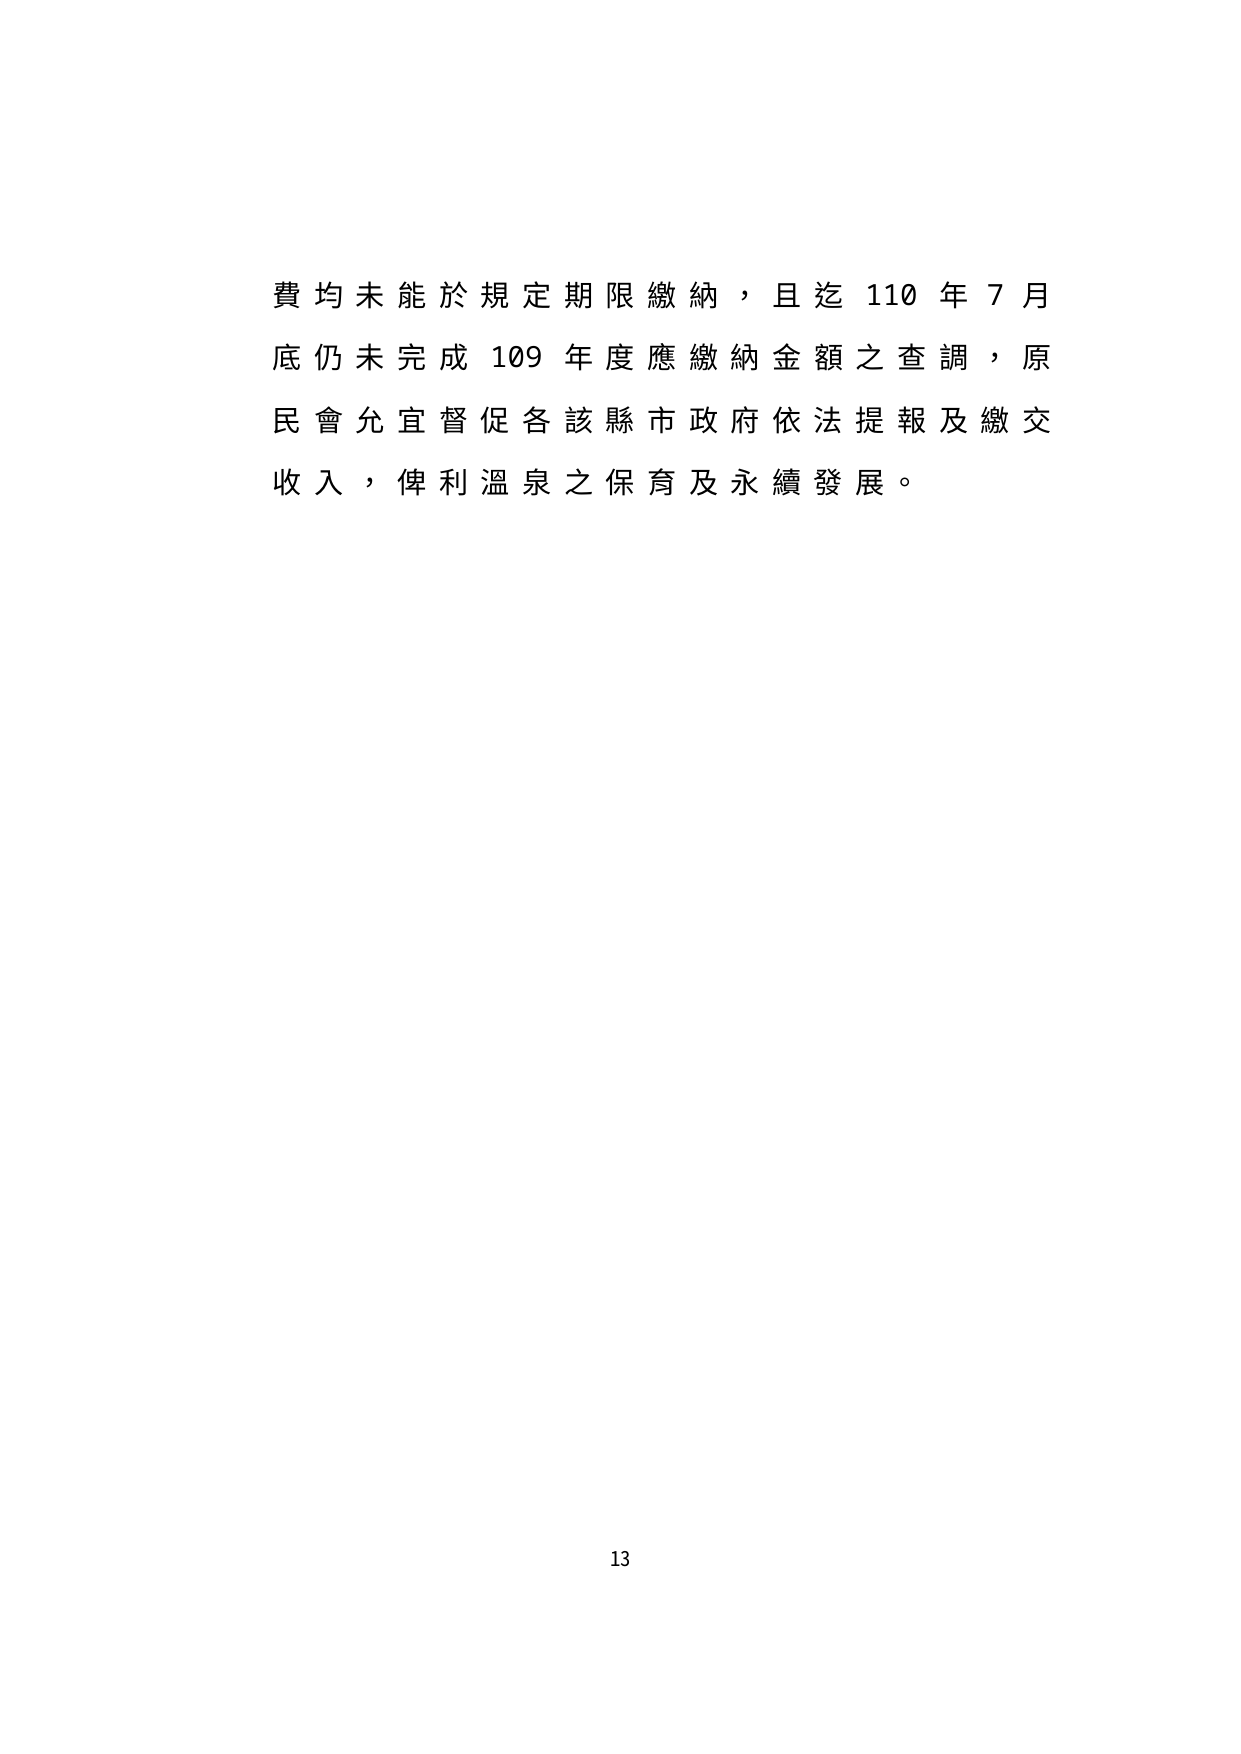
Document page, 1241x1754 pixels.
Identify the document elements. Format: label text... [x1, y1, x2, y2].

text 費均未能於規定期限繳納，且迄110年7月底仍未完成109年度應繳納金額之查調，原民會允宜督促各該縣市政府依法提報及繳交收入，俾利溫泉之保育及永續發展。 [242, 252, 1058, 502]
